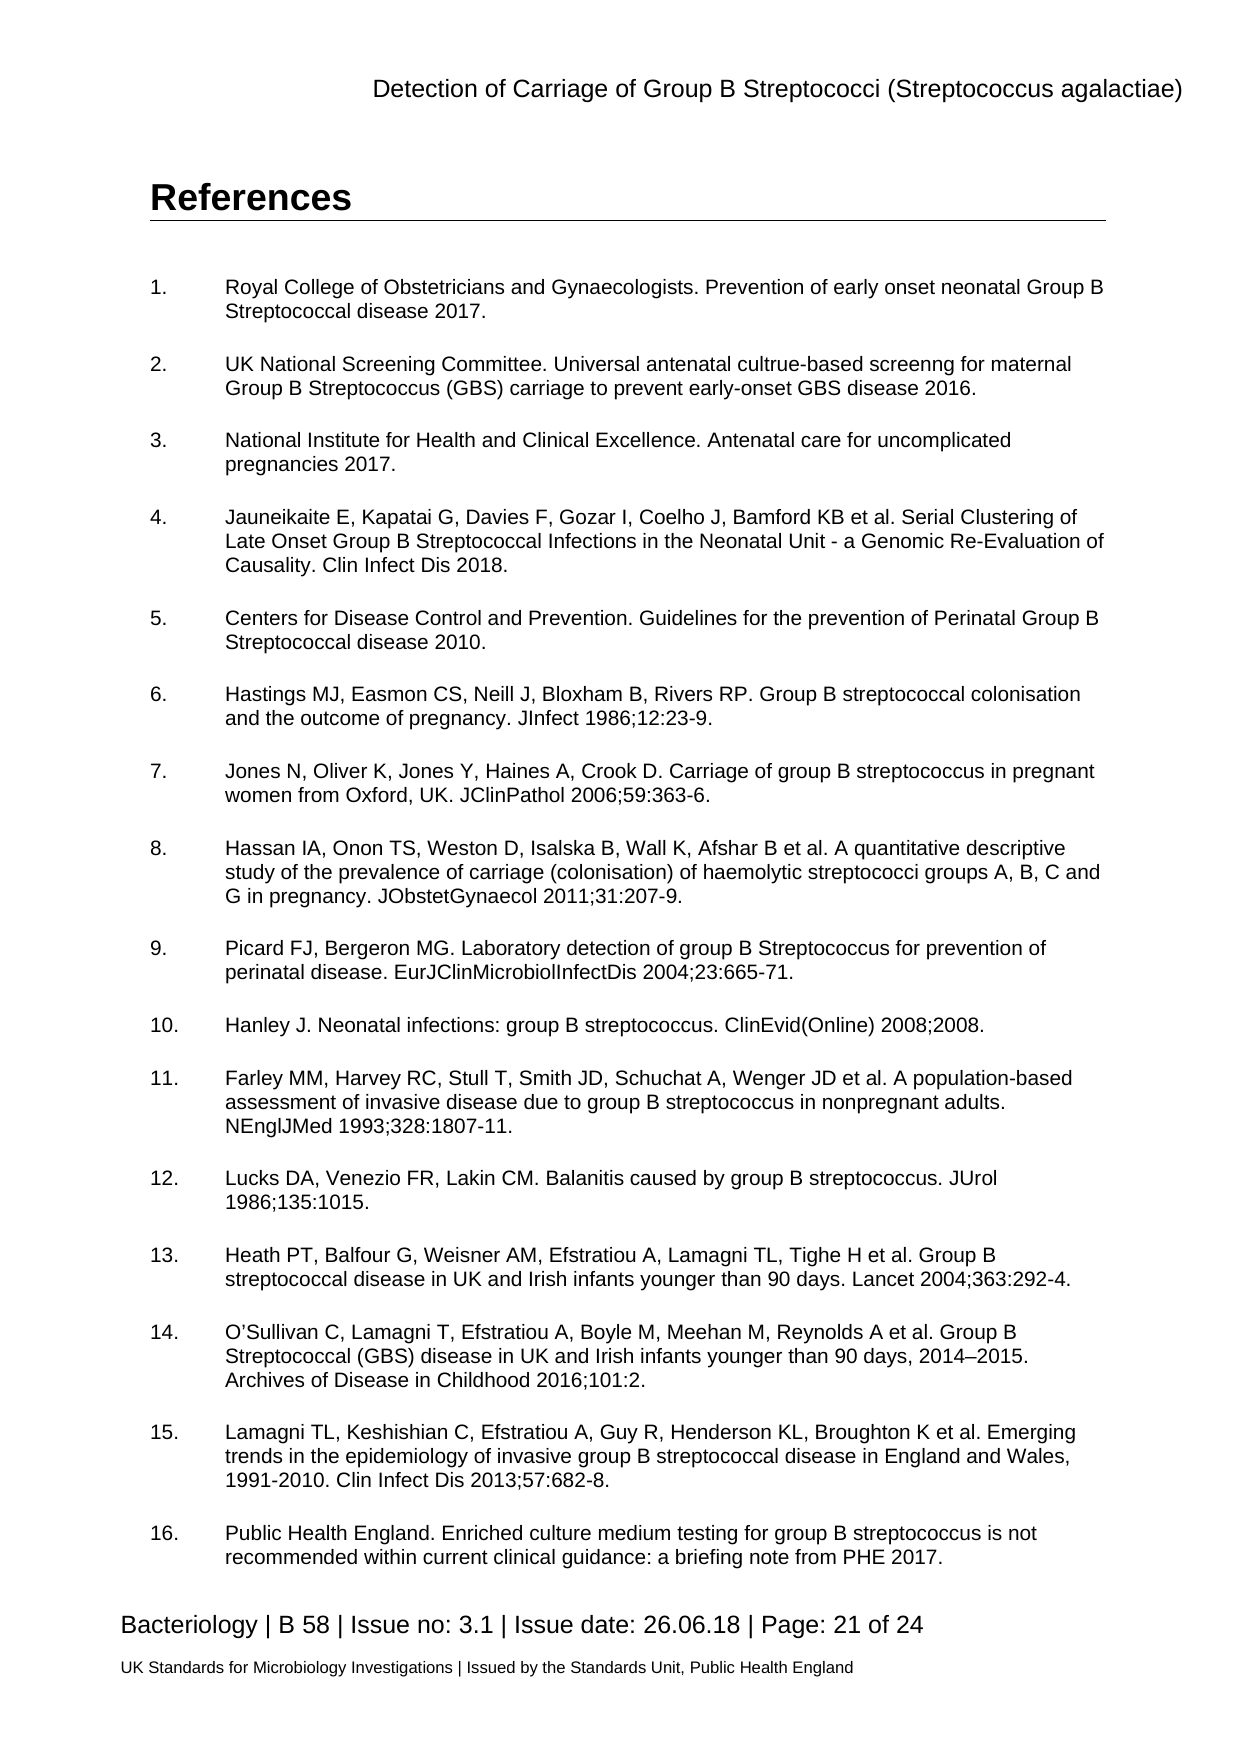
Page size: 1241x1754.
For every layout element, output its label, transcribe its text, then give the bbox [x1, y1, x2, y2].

text 6. Hastings MJ, Easmon CS, Neill J, Bloxham B, Rivers RP. Group B streptococcal colonisation and the outcome of pregnancy. JInfect 1986;12:23-9. [150, 682, 1106, 730]
text 9. Picard FJ, Bergeron MG. Laboratory detection of group B Streptococcus for prevention of perinatal disease. EurJClinMicrobiolInfectDis 2004;23:665-71. [150, 936, 1106, 984]
subtitle References [150, 175, 1106, 220]
text 15. Lamagni TL, Keshishian C, Efstratiou A, Guy R, Henderson KL, Broughton K et al. Emerging trends in the epidemiology of invasive group B streptococcal disease in England and Wales, 1991-2010. Clin Infect Dis 2013;57:682-8. [150, 1420, 1106, 1492]
text 4. Jauneikaite E, Kapatai G, Davies F, Gozar I, Coelho J, Bamford KB et al. Serial Clustering of Late Onset Group B Streptococcal Infections in the Neonatal Unit - a Genomic Re-Evaluation of Causality. Clin Infect Dis 2018. [150, 505, 1106, 577]
text 12. Lucks DA, Venezio FR, Lakin CM. Balanitis caused by group B streptococcus. JUrol 1986;135:1015. [150, 1166, 1106, 1214]
text 3. National Institute for Health and Clinical Excellence. Antenatal care for uncomplicated pregnancies 2017. [150, 428, 1106, 476]
text 16. Public Health England. Enriched culture medium testing for group B streptococcus is not recommended within current clinical guidance: a briefing note from PHE 2017. [150, 1521, 1106, 1569]
text 1. Royal College of Obstetricians and Gynaecologists. Prevention of early onset neonatal Group B Streptococcal disease 2017. [150, 275, 1106, 323]
text 7. Jones N, Oliver K, Jones Y, Haines A, Crook D. Carriage of group B streptococcus in pregnant women from Oxford, UK. JClinPathol 2006;59:363-6. [150, 759, 1106, 807]
text 10. Hanley J. Neonatal infections: group B streptococcus. ClinEvid(Online) 2008;2008. [150, 1013, 1106, 1037]
text 2. UK National Screening Committee. Universal antenatal cultrue-based screenng for maternal Group B Streptococcus (GBS) carriage to prevent early-onset GBS disease 2016. [150, 352, 1106, 399]
text 13. Heath PT, Balfour G, Weisner AM, Efstratiou A, Lamagni TL, Tighe H et al. Group B streptococcal disease in UK and Irish infants younger than 90 days. Lancet 2004;363:292-4. [150, 1243, 1106, 1291]
text 14. O’Sullivan C, Lamagni T, Efstratiou A, Boyle M, Meehan M, Reynolds A et al. Group B Streptococcal (GBS) disease in UK and Irish infants younger than 90 days, 2014–2015. Archives of Disease in Childhood 2016;101:2. [150, 1319, 1106, 1391]
text 5. Centers for Disease Control and Prevention. Guidelines for the prevention of Perinatal Group B Streptococcal disease 2010. [150, 606, 1106, 653]
text 11. Farley MM, Harvey RC, Stull T, Smith JD, Schuchat A, Wenger JD et al. A population-based assessment of invasive disease due to group B streptococcus in nonpregnant adults. NEnglJMed 1993;328:1807-11. [150, 1066, 1106, 1137]
text 8. Hassan IA, Onon TS, Weston D, Isalska B, Wall K, Afshar B et al. A quantitative descriptive study of the prevalence of carriage (colonisation) of haemolytic streptococci groups A, B, C and G in pregnancy. JObstetGynaecol 2011;31:207-9. [150, 836, 1106, 907]
